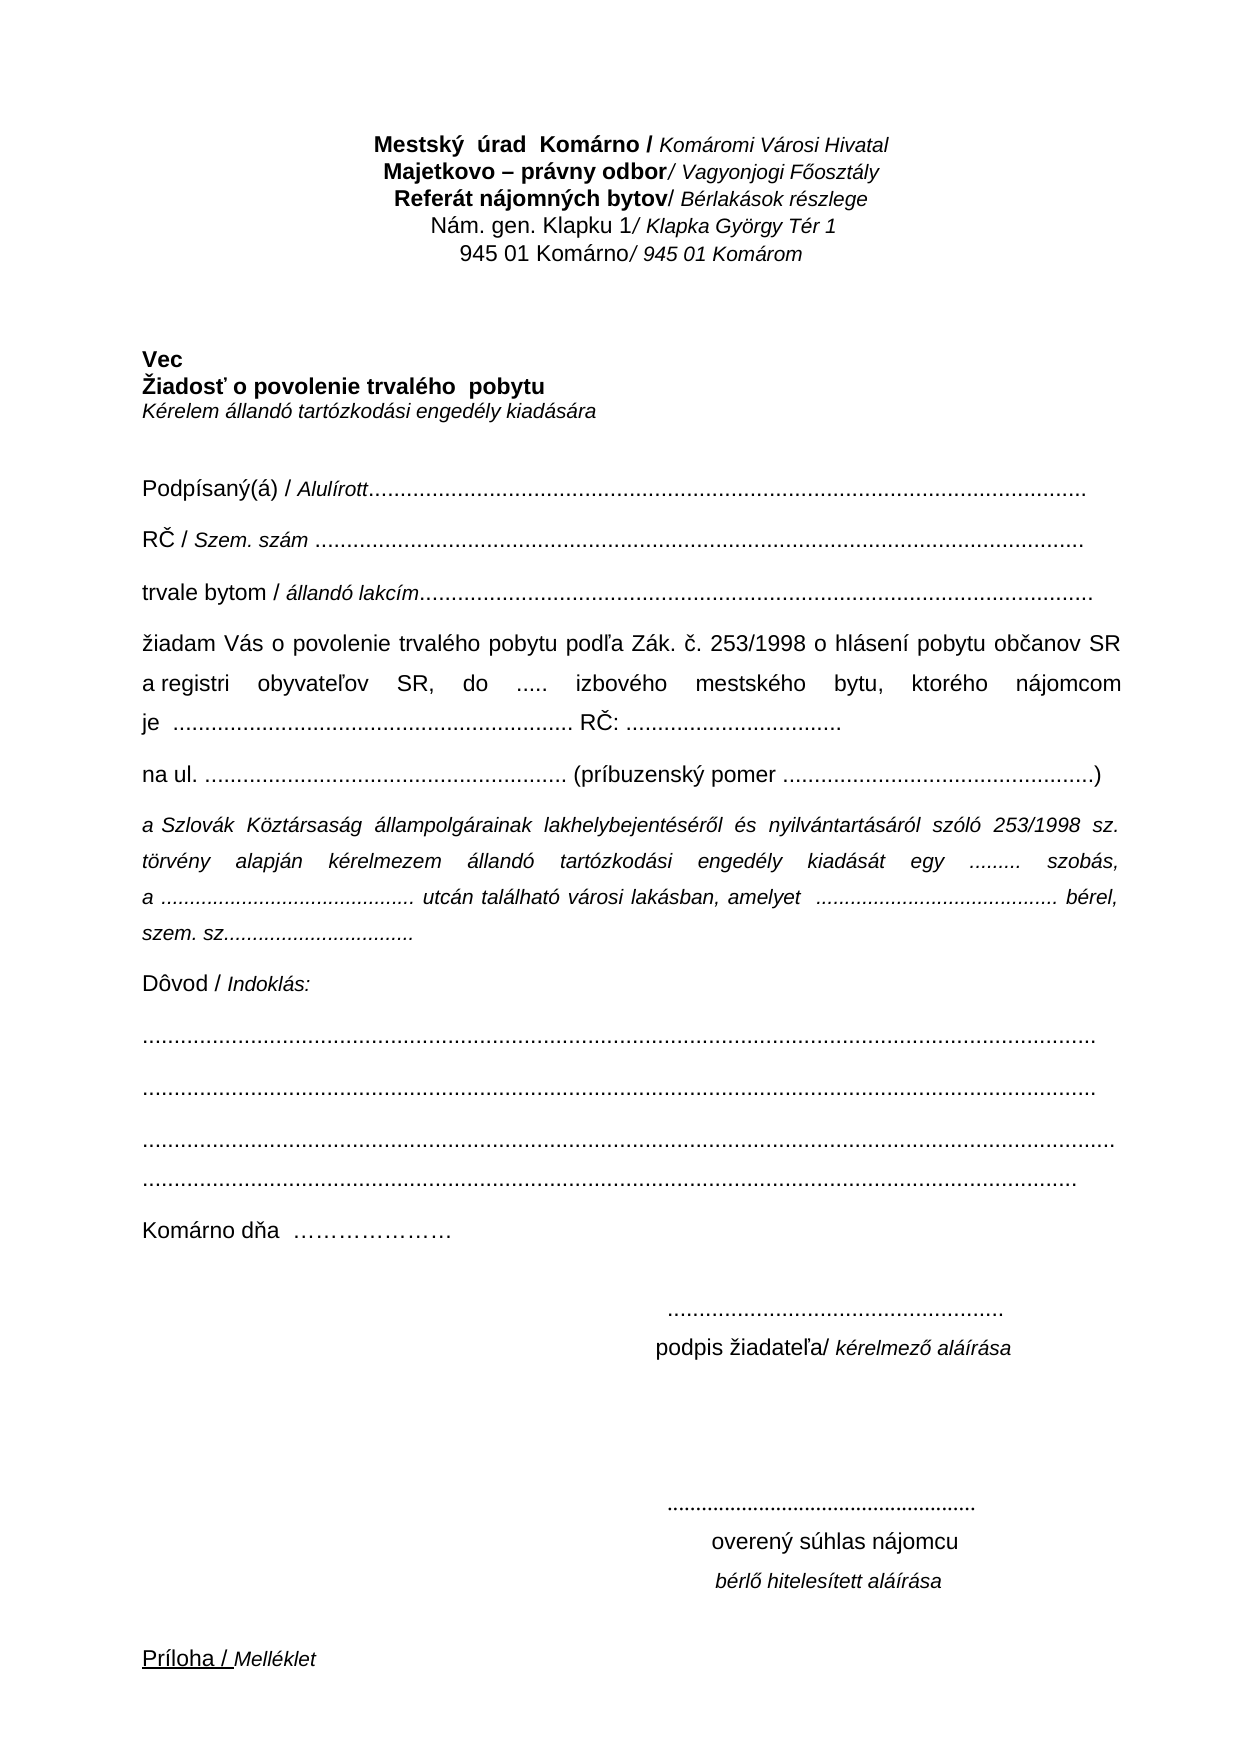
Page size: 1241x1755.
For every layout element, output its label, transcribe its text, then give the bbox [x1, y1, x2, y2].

text na ul. ......................................................... (príbuzenský pomer .................................................) [142, 761, 1122, 788]
text Dôvod / Indoklás: [142, 969, 1122, 996]
text trvale bytom / állandó lakcím.......................................................................................................... [142, 578, 1122, 605]
subtitle Majetkovo – právny odbor/ Vagyonjogi Főosztály [142, 157, 1122, 185]
subtitle Nám. gen. Klapku 1/ Klapka György Tér 1 [142, 211, 1122, 239]
text ............................................................................................................................................................................................................................................................................................................ [142, 1126, 1122, 1191]
text ..................................................... [142, 1295, 1122, 1321]
text overený súhlas nájomcu [142, 1528, 1122, 1554]
text ...................................................................................................................................................... [142, 1022, 1122, 1048]
text žiadam Vás o povolenie trvalého pobytu podľa Zák. č. 253/1998 o hlásení pobytu občanov SR a registri obyvateľov SR, do ..... izbového mestského bytu, ktorého nájomcom je ............................................................... RČ: .................................. [142, 630, 1122, 736]
text Vec [142, 346, 1122, 373]
subtitle Referát nájomných bytov/ Bérlakások részlege [142, 185, 1122, 211]
text Mestský úrad Komárno / Komáromi Városi Hivatal [142, 131, 1122, 157]
text podpis žiadateľa/ kérelmező aláírása [142, 1333, 1122, 1360]
text ...................................................... [142, 1489, 1122, 1515]
text Podpísaný(á) / Alulírott................................................................................................................. [142, 474, 1122, 501]
text Komárno dňa ………………… [142, 1217, 1122, 1243]
text Kérelem állandó tartózkodási engedély kiadására [142, 399, 1122, 423]
text RČ / Szem. szám ......................................................................................................................... [142, 526, 1122, 553]
subtitle 945 01 Komárno/ 945 01 Komárom [142, 239, 1122, 267]
text Príloha / Melléklet [142, 1644, 1122, 1671]
text ...................................................................................................................................................... [142, 1073, 1122, 1100]
text a Szlovák Köztársaság állampolgárainak lakhelybejentéséről és nyilvántartásáról szóló 253/1998 sz. törvény alapján kérelmezem állandó tartózkodási engedély kiadását egy ......... szobás, a ............................................ utcán található városi lakásban, amelyet .......................................... bérel, szem. sz................................. [142, 813, 1122, 945]
text bérlő hitelesített aláírása [142, 1567, 1122, 1593]
subtitle Žiadosť o povolenie trvalého pobytu [142, 373, 1122, 399]
